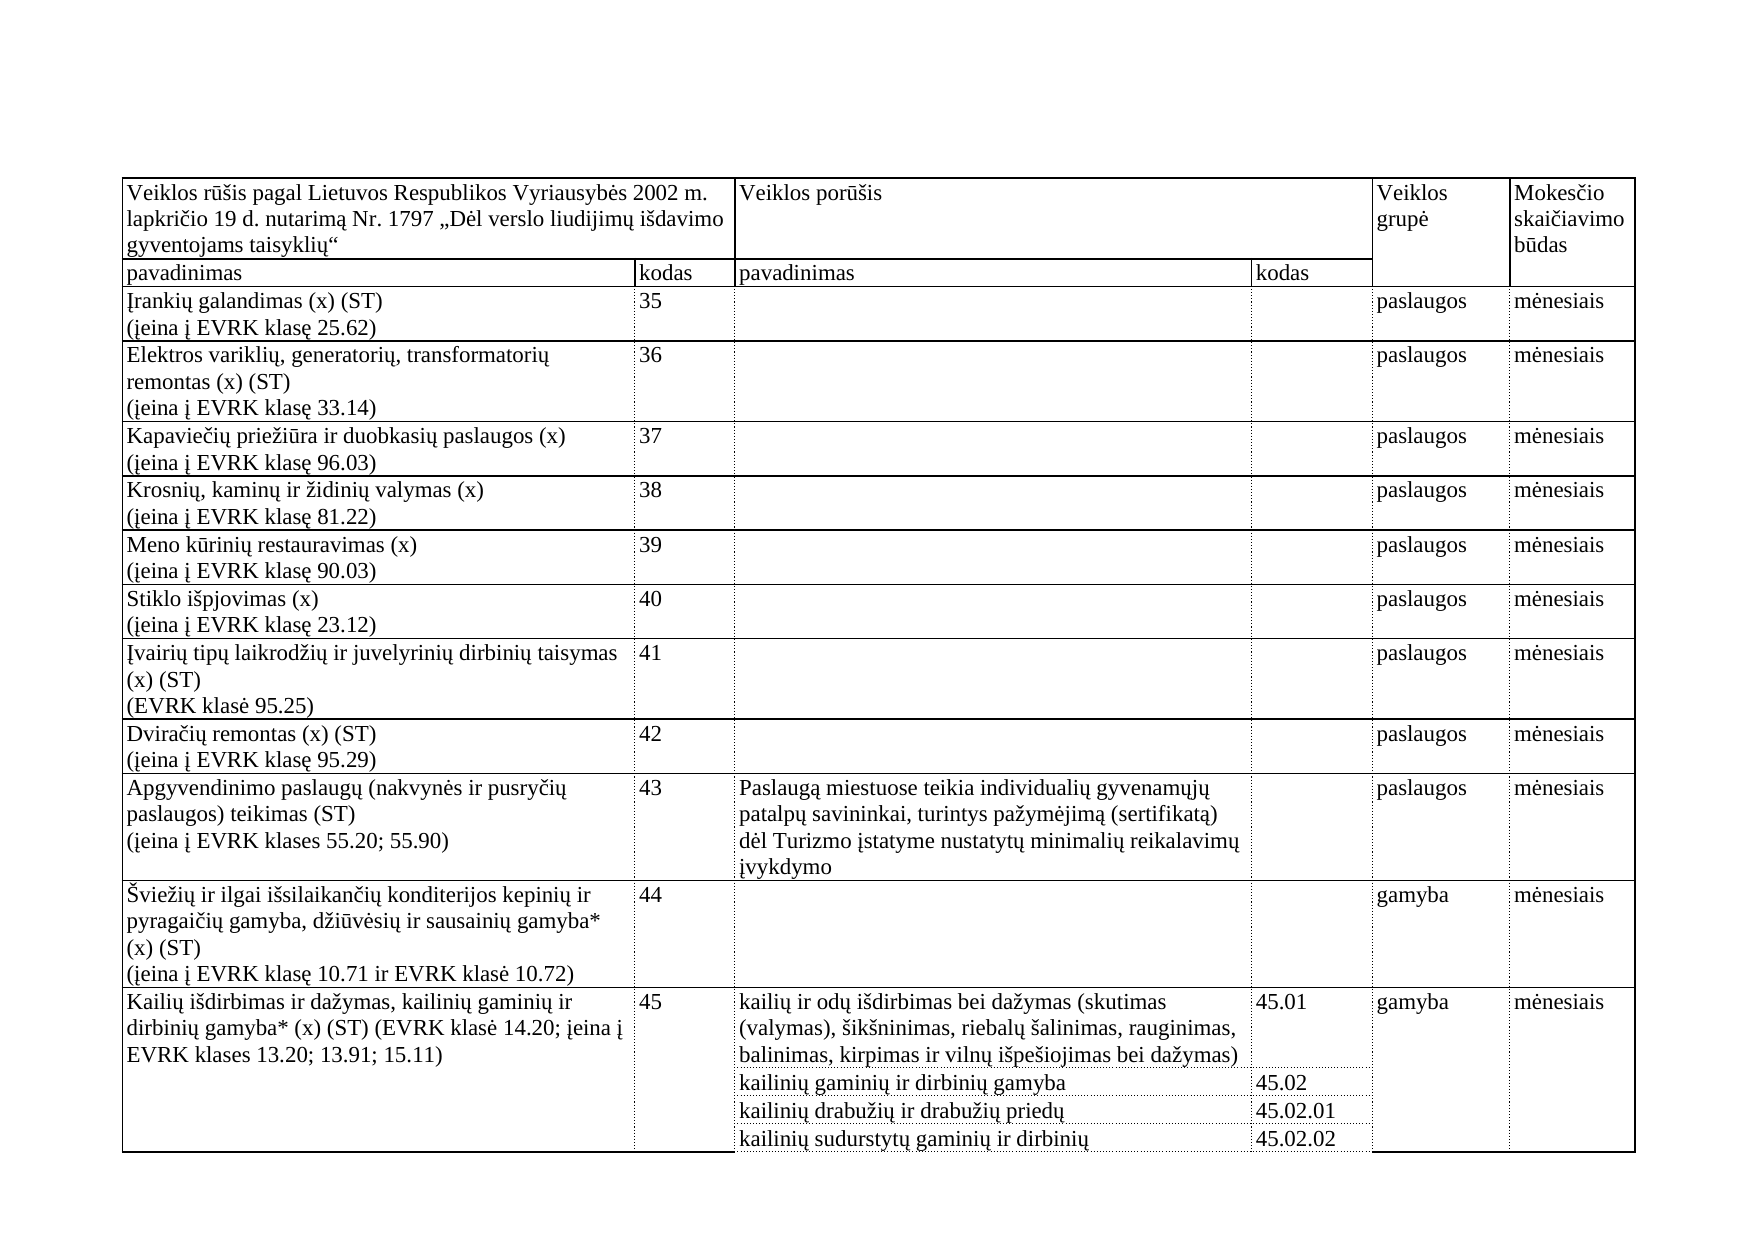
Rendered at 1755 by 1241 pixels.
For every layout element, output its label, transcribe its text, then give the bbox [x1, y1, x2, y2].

table_cell 43 [635, 774, 735, 879]
table_cell mėnesiais [1510, 881, 1634, 987]
table_cell Meno kūrinių restauravimas (x) (įeina į EVRK klasę 90.03) [123, 531, 635, 583]
table_cell [735, 422, 1251, 475]
table_cell pavadinimas [736, 260, 1251, 286]
table_cell Šviežių ir ilgai išsilaikančių konditerijos kepinių ir pyragaičių gamyba, džiūvėsių ir sausainių gamyba* (x) (ST) (įeina į EVRK klasę 10.71 ir EVRK klasė 10.72) [123, 881, 635, 987]
table_cell Kailių išdirbimas ir dažymas, kailinių gaminių ir dirbinių gamyba* (x) (ST) (EVRK klasė 14.20; įeina į EVRK klases 13.20; 13.91; 15.11) [123, 988, 635, 1151]
table_cell paslaugos [1372, 720, 1510, 773]
table_cell Įvairių tipų laikrodžių ir juvelyrinių dirbinių taisymas (x) (ST) (EVRK klasė 95.25) [123, 639, 635, 718]
table_cell mėnesiais [1510, 585, 1634, 638]
table_cell mėnesiais [1510, 639, 1634, 718]
table_cell kailių ir odų išdirbimas bei dažymas (skutimas (valymas), šikšninimas, riebalų šalinimas, rauginimas, balinimas, kirpimas ir vilnų išpešiojimas bei dažymas) [735, 988, 1251, 1067]
table_cell Paslaugą miestuose teikia individualių gyvenamųjų patalpų savininkai, turintys pažymėjimą (sertifikatą) dėl Turizmo įstatyme nustatytų minimalių reikalavimų įvykdymo [735, 774, 1251, 879]
table_cell paslaugos [1372, 639, 1510, 718]
table_cell mėnesiais [1510, 774, 1634, 879]
table_cell Kapaviečių priežiūra ir duobkasių paslaugos (x) (įeina į EVRK klasę 96.03) [123, 422, 635, 475]
table_cell [1251, 720, 1372, 773]
table_cell [1251, 774, 1372, 879]
table_cell 45 [635, 988, 735, 1151]
table_header Veiklos porūšis [736, 179, 1372, 258]
table_cell 37 [635, 422, 735, 475]
table_cell 44 [635, 881, 735, 987]
table_cell 40 [635, 585, 735, 638]
table_cell 41 [635, 639, 735, 718]
table_cell mėnesiais [1510, 531, 1634, 583]
table_cell kailinių sudurstytų gaminių ir dirbinių [735, 1123, 1251, 1151]
table_cell Krosnių, kaminų ir židinių valymas (x) (įeina į EVRK klasę 81.22) [123, 477, 635, 529]
table_cell mėnesiais [1510, 477, 1634, 529]
table_cell Apgyvendinimo paslaugų (nakvynės ir pusryčių paslaugos) teikimas (ST) (įeina į EVRK klases 55.20; 55.90) [123, 774, 635, 879]
table_cell gamyba [1372, 881, 1510, 987]
table_cell [1251, 477, 1372, 529]
table_cell Dviračių remontas (x) (ST) (įeina į EVRK klasę 95.29) [123, 720, 635, 773]
table_cell 45.02.02 [1251, 1123, 1372, 1151]
table_cell kailinių gaminių ir dirbinių gamyba [735, 1067, 1251, 1095]
table_cell paslaugos [1372, 585, 1510, 638]
table_cell paslaugos [1372, 342, 1510, 421]
table_header Veiklos rūšis pagal Lietuvos Respublikos Vyriausybės 2002 m. lapkričio 19 d. nutarimą Nr. 1797 „Dėl verslo liudijimų išdavimo gyventojams taisyklių“ [123, 179, 734, 258]
table_cell kodas [1252, 260, 1372, 286]
table_cell 39 [635, 531, 735, 583]
table_cell [735, 342, 1251, 421]
table_cell [1251, 287, 1372, 340]
table_cell paslaugos [1372, 287, 1510, 340]
table_cell 36 [635, 342, 735, 421]
table_cell kodas [636, 260, 734, 286]
table_cell [735, 531, 1251, 583]
table_cell [1251, 342, 1372, 421]
table_cell [735, 287, 1251, 340]
table_cell paslaugos [1372, 422, 1510, 475]
table_cell 45.02 [1251, 1067, 1372, 1095]
table_header Veiklos grupė [1373, 179, 1509, 286]
table_cell mėnesiais [1510, 287, 1634, 340]
table_cell kailinių drabužių ir drabužių priedų [735, 1095, 1251, 1123]
table_cell [1251, 422, 1372, 475]
table_cell mėnesiais [1510, 422, 1634, 475]
table_cell [735, 477, 1251, 529]
table_cell 38 [635, 477, 735, 529]
table_header Mokesčio skaičiavimo būdas [1511, 179, 1634, 286]
table_cell [1251, 531, 1372, 583]
table_cell Stiklo išpjovimas (x) (įeina į EVRK klasę 23.12) [123, 585, 635, 638]
table_cell [1251, 881, 1372, 987]
table_cell [735, 585, 1251, 638]
table_cell paslaugos [1372, 531, 1510, 583]
table_cell [735, 639, 1251, 718]
table_cell [735, 881, 1251, 987]
table_cell [735, 720, 1251, 773]
table_cell gamyba [1372, 988, 1510, 1151]
table_cell mėnesiais [1510, 988, 1634, 1151]
table_cell 45.01 [1251, 988, 1372, 1067]
table_cell Įrankių galandimas (x) (ST) (įeina į EVRK klasę 25.62) [123, 287, 635, 340]
table_cell 35 [635, 287, 735, 340]
table_cell Elektros variklių, generatorių, transformatorių remontas (x) (ST) (įeina į EVRK klasę 33.14) [123, 342, 635, 421]
table_cell [1251, 585, 1372, 638]
table_cell paslaugos [1372, 477, 1510, 529]
table_cell pavadinimas [123, 260, 634, 286]
table_cell 45.02.01 [1251, 1095, 1372, 1123]
table_cell paslaugos [1372, 774, 1510, 879]
table_cell mėnesiais [1510, 720, 1634, 773]
table_cell mėnesiais [1510, 342, 1634, 421]
table_cell [1251, 639, 1372, 718]
table_cell 42 [635, 720, 735, 773]
